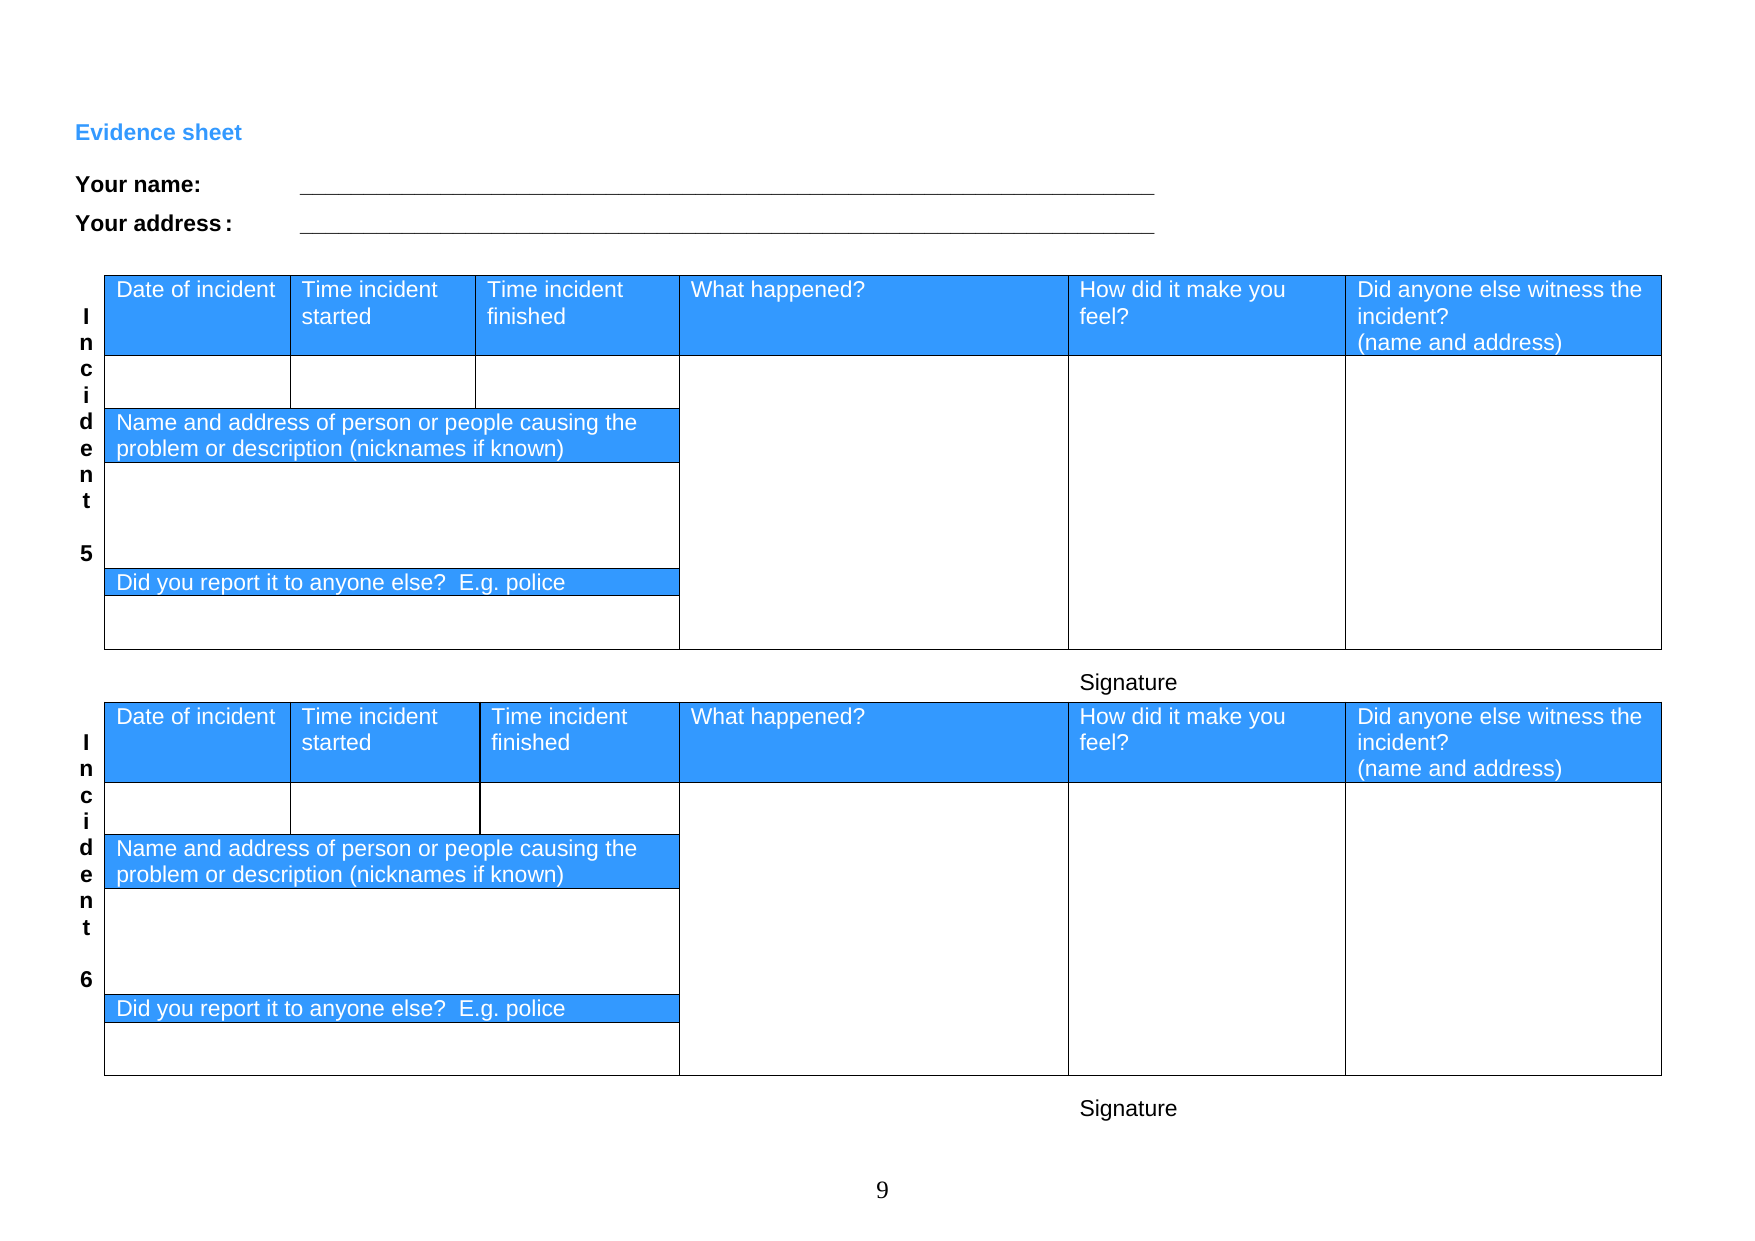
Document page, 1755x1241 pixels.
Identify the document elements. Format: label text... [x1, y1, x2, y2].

table_cell [679, 650, 1068, 702]
table_cell Signature [1068, 650, 1661, 702]
text Evidence sheet [75, 118, 1679, 145]
table_cell [105, 596, 679, 649]
table_cell [105, 1023, 679, 1075]
table_cell [68, 1075, 105, 1122]
table_cell [291, 783, 479, 834]
table_cell [476, 356, 679, 408]
table_cell [105, 650, 679, 702]
table_cell [105, 1076, 679, 1122]
table_header Time incident finished [476, 276, 679, 355]
table_cell [68, 649, 105, 702]
table_cell [481, 783, 679, 834]
table_cell [679, 1076, 1068, 1122]
table_cell Did you report it to anyone else? E.g. police [105, 995, 679, 1022]
table_header Did anyone else witness the incident? (name and address) [1346, 276, 1661, 355]
table_cell [105, 463, 679, 568]
table_cell [680, 783, 1068, 1075]
table_cell Name and address of person or people causing the problem or description (nicknames if known) [105, 835, 679, 888]
table_header Date of incident [105, 276, 290, 355]
table_header Time incident started [291, 276, 475, 355]
table_cell Time incident finished [481, 703, 679, 782]
table_cell What happened? [680, 703, 1068, 782]
table_cell Did you report it to anyone else? E.g. police [105, 569, 679, 595]
table_cell [105, 783, 290, 834]
table_cell [105, 356, 290, 408]
table_cell Signature [1068, 1076, 1661, 1122]
table_cell How did it make you feel? [1069, 703, 1345, 782]
table_cell [1346, 356, 1661, 649]
table_cell Time incident started [291, 703, 479, 782]
table_cell [1069, 783, 1345, 1075]
table_cell [1346, 783, 1661, 1075]
table_cell [105, 889, 679, 994]
table_header I ncident 5 [68, 275, 104, 649]
table_header How did it make you feel? [1069, 276, 1345, 355]
table_cell [1069, 356, 1345, 649]
table_cell I ncident 6 [68, 702, 104, 1075]
table_cell Name and address of person or people causing the problem or description (nicknames if known) [105, 409, 679, 462]
table_header What happened? [680, 276, 1068, 355]
table_cell [680, 356, 1068, 649]
table_cell Did anyone else witness the incident? (name and address) [1346, 703, 1661, 782]
text Your address : ___________________________________________________________________ [75, 210, 1679, 236]
text Your name: ___________________________________________________________________ [75, 171, 1679, 198]
table_cell [291, 356, 475, 408]
table_cell Date of incident [105, 703, 290, 782]
